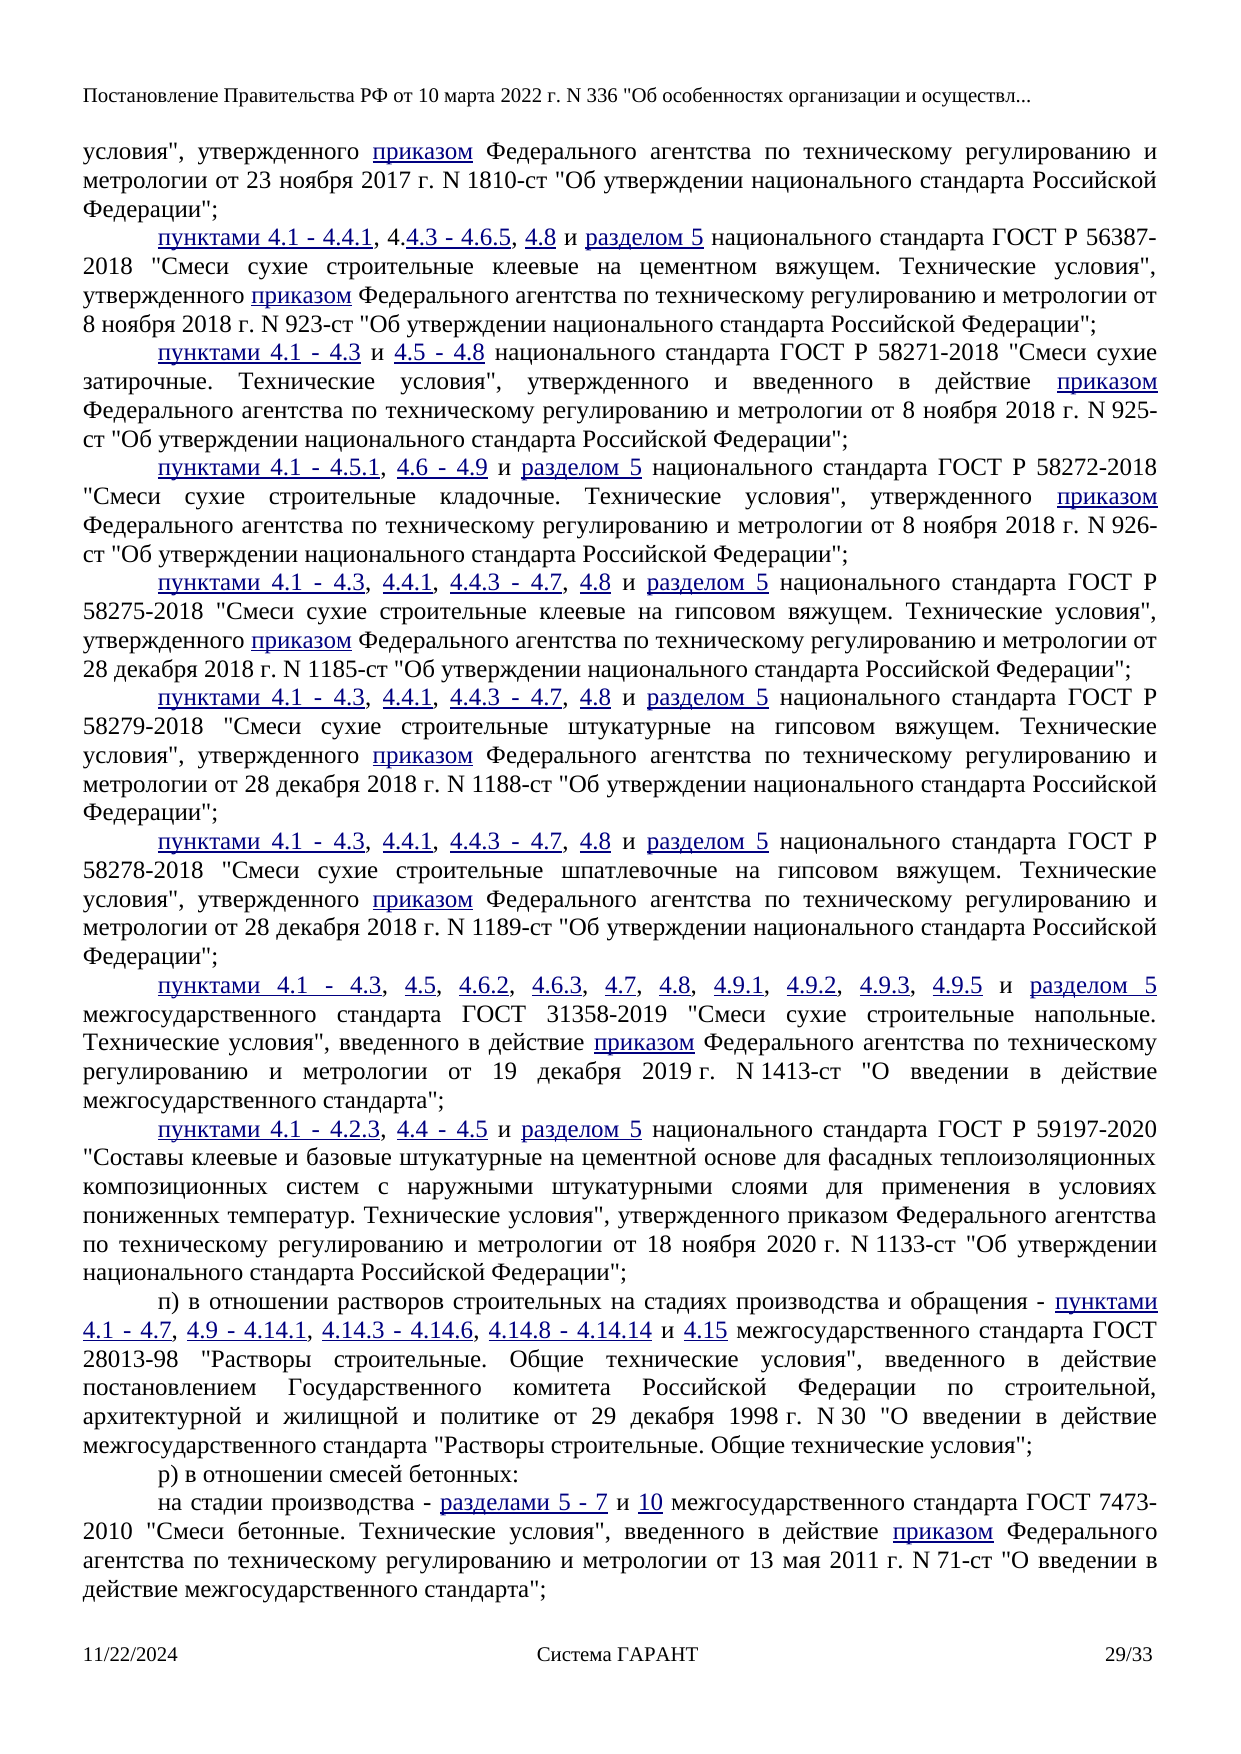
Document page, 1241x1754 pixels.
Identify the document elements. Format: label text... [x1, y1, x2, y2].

text пунктами 4.1 - 4.3, 4.4.1, 4.4.3 - 4.7, 4.8 и разделом 5 национального стандарта ГОСТ Р 58275-2018 "Смеси сухие строительные клеевые на гипсовом вяжущем. Технические условия", утвержденного приказом Федерального агентства по техническому регулированию и метрологии от 28 декабря 2018 г. N 1185-ст "Об утверждении национального стандарта Российской Федерации"; [83, 567, 1157, 682]
text пунктами 4.1 - 4.3, 4.4.1, 4.4.3 - 4.7, 4.8 и разделом 5 национального стандарта ГОСТ Р 58278-2018 "Смеси сухие строительные шпатлевочные на гипсовом вяжущем. Технические условия", утвержденного приказом Федерального агентства по техническому регулированию и метрологии от 28 декабря 2018 г. N 1189-ст "Об утверждении национального стандарта Российской Федерации"; [83, 826, 1157, 970]
text пунктами 4.1 - 4.3, 4.5, 4.6.2, 4.6.3, 4.7, 4.8, 4.9.1, 4.9.2, 4.9.3, 4.9.5 и разделом 5 межгосударственного стандарта ГОСТ 31358-2019 "Смеси сухие строительные напольные. Технические условия", введенного в действие приказом Федерального агентства по техническому регулированию и метрологии от 19 декабря 2019 г. N 1413-ст "О введении в действие межгосударственного стандарта"; [83, 970, 1157, 1114]
text р) в отношении смесей бетонных: [83, 1459, 1157, 1487]
text пунктами 4.1 - 4.3, 4.4.1, 4.4.3 - 4.7, 4.8 и разделом 5 национального стандарта ГОСТ Р 58279-2018 "Смеси сухие строительные штукатурные на гипсовом вяжущем. Технические условия", утвержденного приказом Федерального агентства по техническому регулированию и метрологии от 28 декабря 2018 г. N 1188-ст "Об утверждении национального стандарта Российской Федерации"; [83, 682, 1157, 826]
text условия", утвержденного приказом Федерального агентства по техническому регулированию и метрологии от 23 ноября 2017 г. N 1810-ст "Об утверждении национального стандарта Российской Федерации"; [83, 136, 1157, 222]
text на стадии производства - разделами 5 - 7 и 10 межгосударственного стандарта ГОСТ 7473-2010 "Смеси бетонные. Технические условия", введенного в действие приказом Федерального агентства по техническому регулированию и метрологии от 13 мая 2011 г. N 71-ст "О введении в действие межгосударственного стандарта"; [83, 1487, 1157, 1602]
text пунктами 4.1 - 4.4.1, 4.4.3 - 4.6.5, 4.8 и разделом 5 национального стандарта ГОСТ Р 56387-2018 "Смеси сухие строительные клеевые на цементном вяжущем. Технические условия", утвержденного приказом Федерального агентства по техническому регулированию и метрологии от 8 ноября 2018 г. N 923-ст "Об утверждении национального стандарта Российской Федерации"; [83, 222, 1157, 337]
text п) в отношении растворов строительных на стадиях производства и обращения - пунктами 4.1 - 4.7, 4.9 - 4.14.1, 4.14.3 - 4.14.6, 4.14.8 - 4.14.14 и 4.15 межгосударственного стандарта ГОСТ 28013-98 "Растворы строительные. Общие технические условия", введенного в действие постановлением Государственного комитета Российской Федерации по строительной, архитектурной и жилищной и политике от 29 декабря 1998 г. N 30 "О введении в действие межгосударственного стандарта "Растворы строительные. Общие технические условия"; [83, 1286, 1157, 1459]
text пунктами 4.1 - 4.5.1, 4.6 - 4.9 и разделом 5 национального стандарта ГОСТ Р 58272-2018 "Смеси сухие строительные кладочные. Технические условия", утвержденного приказом Федерального агентства по техническому регулированию и метрологии от 8 ноября 2018 г. N 926-ст "Об утверждении национального стандарта Российской Федерации"; [83, 452, 1157, 567]
text пунктами 4.1 - 4.3 и 4.5 - 4.8 национального стандарта ГОСТ Р 58271-2018 "Смеси сухие затирочные. Технические условия", утвержденного и введенного в действие приказом Федерального агентства по техническому регулированию и метрологии от 8 ноября 2018 г. N 925-ст "Об утверждении национального стандарта Российской Федерации"; [83, 337, 1157, 452]
text пунктами 4.1 - 4.2.3, 4.4 - 4.5 и разделом 5 национального стандарта ГОСТ Р 59197-2020 "Составы клеевые и базовые штукатурные на цементной основе для фасадных теплоизоляционных композиционных систем с наружными штукатурными слоями для применения в условиях пониженных температур. Технические условия", утвержденного приказом Федерального агентства по техническому регулированию и метрологии от 18 ноября 2020 г. N 1133-ст "Об утверждении национального стандарта Российской Федерации"; [83, 1114, 1157, 1286]
